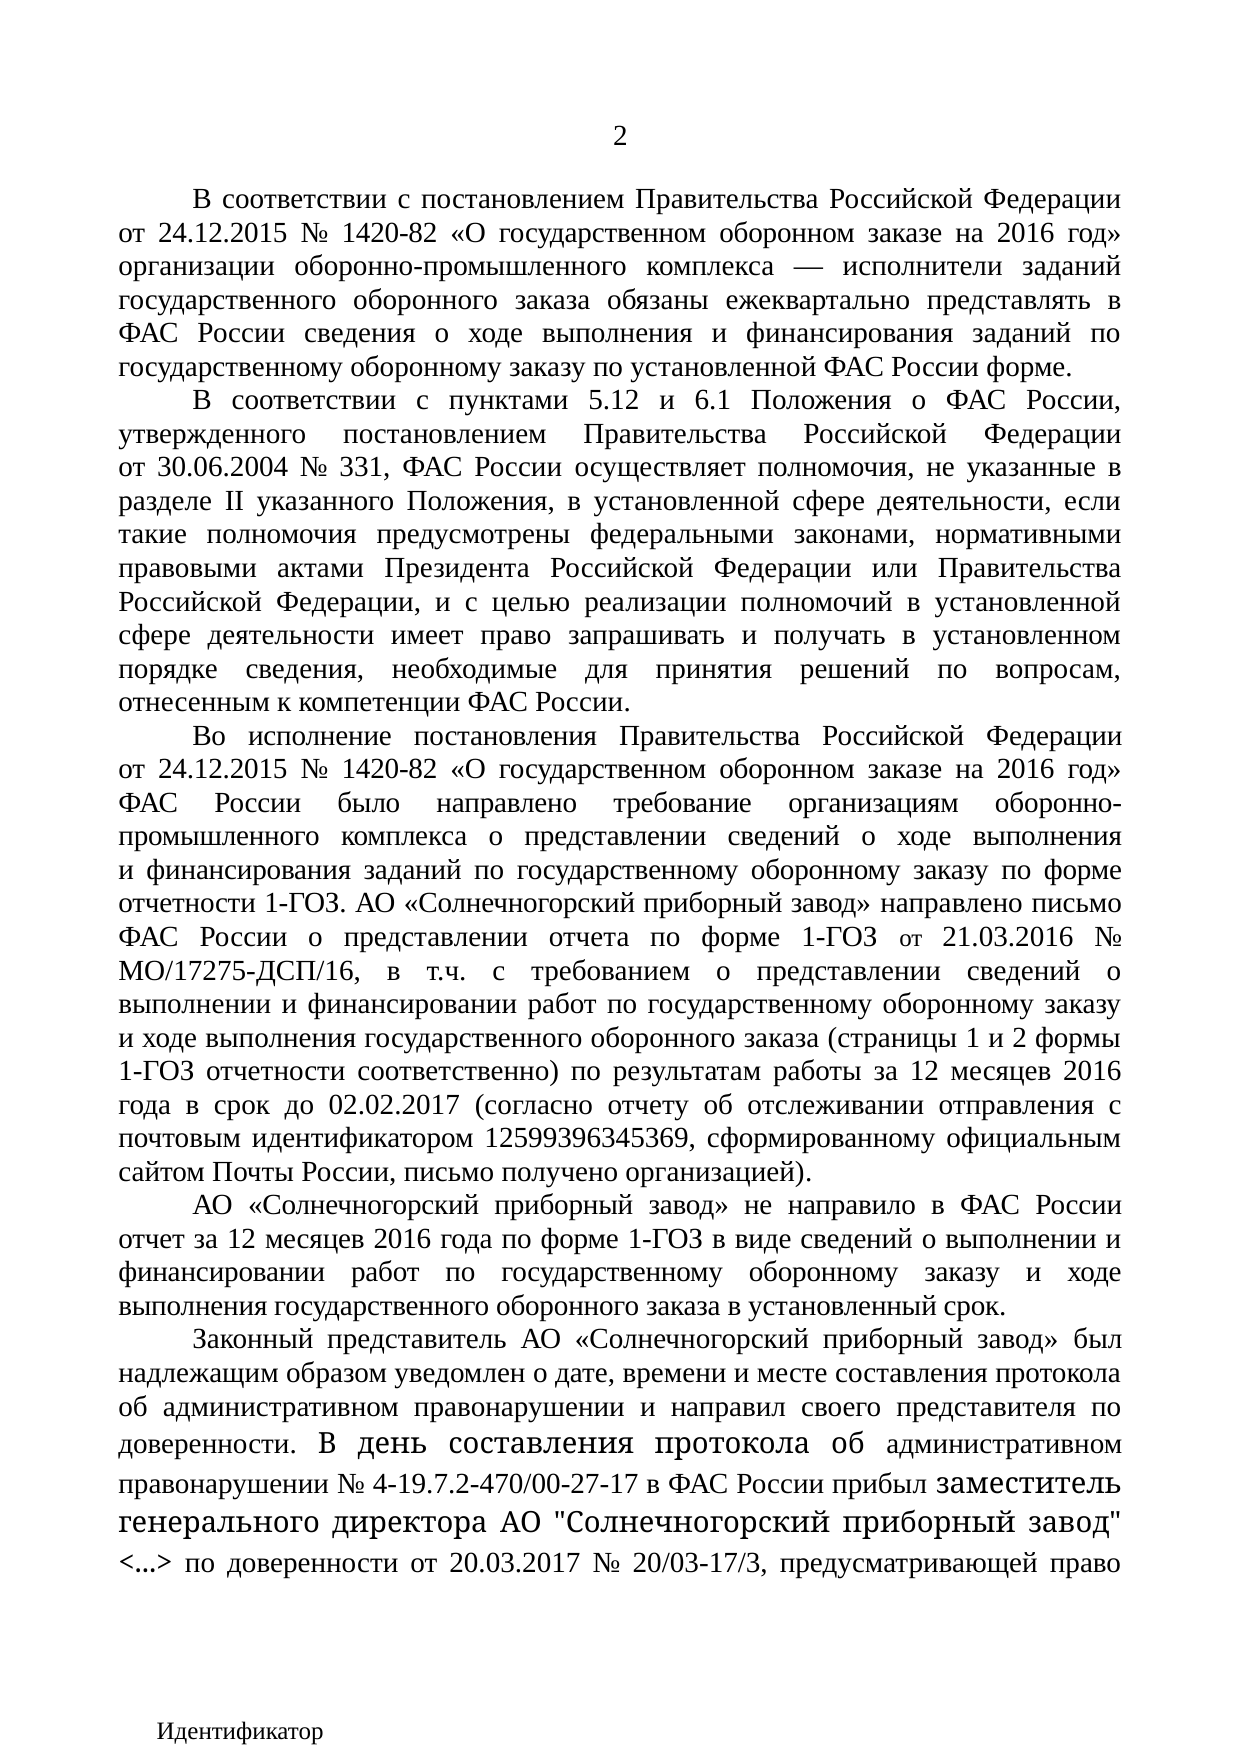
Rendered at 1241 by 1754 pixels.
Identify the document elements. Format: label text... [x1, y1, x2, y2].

text В соответствии с постановлением Правительства Российской Федерации от 24.12.2015 № 1420-82 «О государственном оборонном заказе на 2016 год» организации оборонно-промышленного комплекса — исполнители заданий государственного оборонного заказа обязаны ежеквартально представлять в ФАС России сведения о ходе выполнения и финансирования заданий по государственному оборонному заказу по установленной ФАС России форме. [118, 181, 1122, 382]
text Во исполнение постановления Правительства Российской Федерации от 24.12.2015 № 1420-82 «О государственном оборонном заказе на 2016 год» ФАС России было направлено требование организациям оборонно-промышленного комплекса о представлении сведений о ходе выполнения и финансирования заданий по государственному оборонному заказу по форме отчетности 1-ГОЗ. АО «Солнечногорский приборный завод» направлено письмо ФАС России о представлении отчета по форме 1-ГОЗ от 21.03.2016 № МО/17275-ДСП/16, в т.ч. с требованием о представлении сведений о выполнении и финансировании работ по государственному оборонному заказу и ходе выполнения государственного оборонного заказа (страницы 1 и 2 формы 1-ГОЗ отчетности соответственно) по результатам работы за 12 месяцев 2016 года в срок до 02.02.2017 (согласно отчету об отслеживании отправления с почтовым идентификатором 12599396345369, сформированному официальным сайтом Почты России, письмо получено организацией). [118, 718, 1122, 1187]
text АО «Солнечногорский приборный завод» не направило в ФАС России отчет за 12 месяцев 2016 года по форме 1-ГОЗ в виде сведений о выполнении и финансировании работ по государственному оборонному заказу и ходе выполнения государственного оборонного заказа в установленный срок. [118, 1187, 1122, 1322]
text В соответствии с пунктами 5.12 и 6.1 Положения о ФАС России, утвержденного постановлением Правительства Российской Федерации от 30.06.2004 № 331, ФАС России осуществляет полномочия, не указанные в разделе II указанного Положения, в установленной сфере деятельности, если такие полномочия предусмотрены федеральными законами, нормативными правовыми актами Президента Российской Федерации или Правительства Российской Федерации, и с целью реализации полномочий в установленной сфере деятельности имеет право запрашивать и получать в установленном порядке сведения, необходимые для принятия решений по вопросам, отнесенным к компетенции ФАС России. [118, 382, 1122, 718]
text Законный представитель АО «Солнечногорский приборный завод» был надлежащим образом уведомлен о дате, времени и месте составления протокола об административном правонарушении и направил своего представителя по доверенности. В день составления протокола об административном правонарушении № 4-19.7.2-470/00-27-17 в ФАС России прибыл заместитель генерального директора АО "Солнечногорский приборный завод" <...> по доверенности от 20.03.2017 № 20/03-17/3, предусматривающей право [118, 1322, 1122, 1581]
